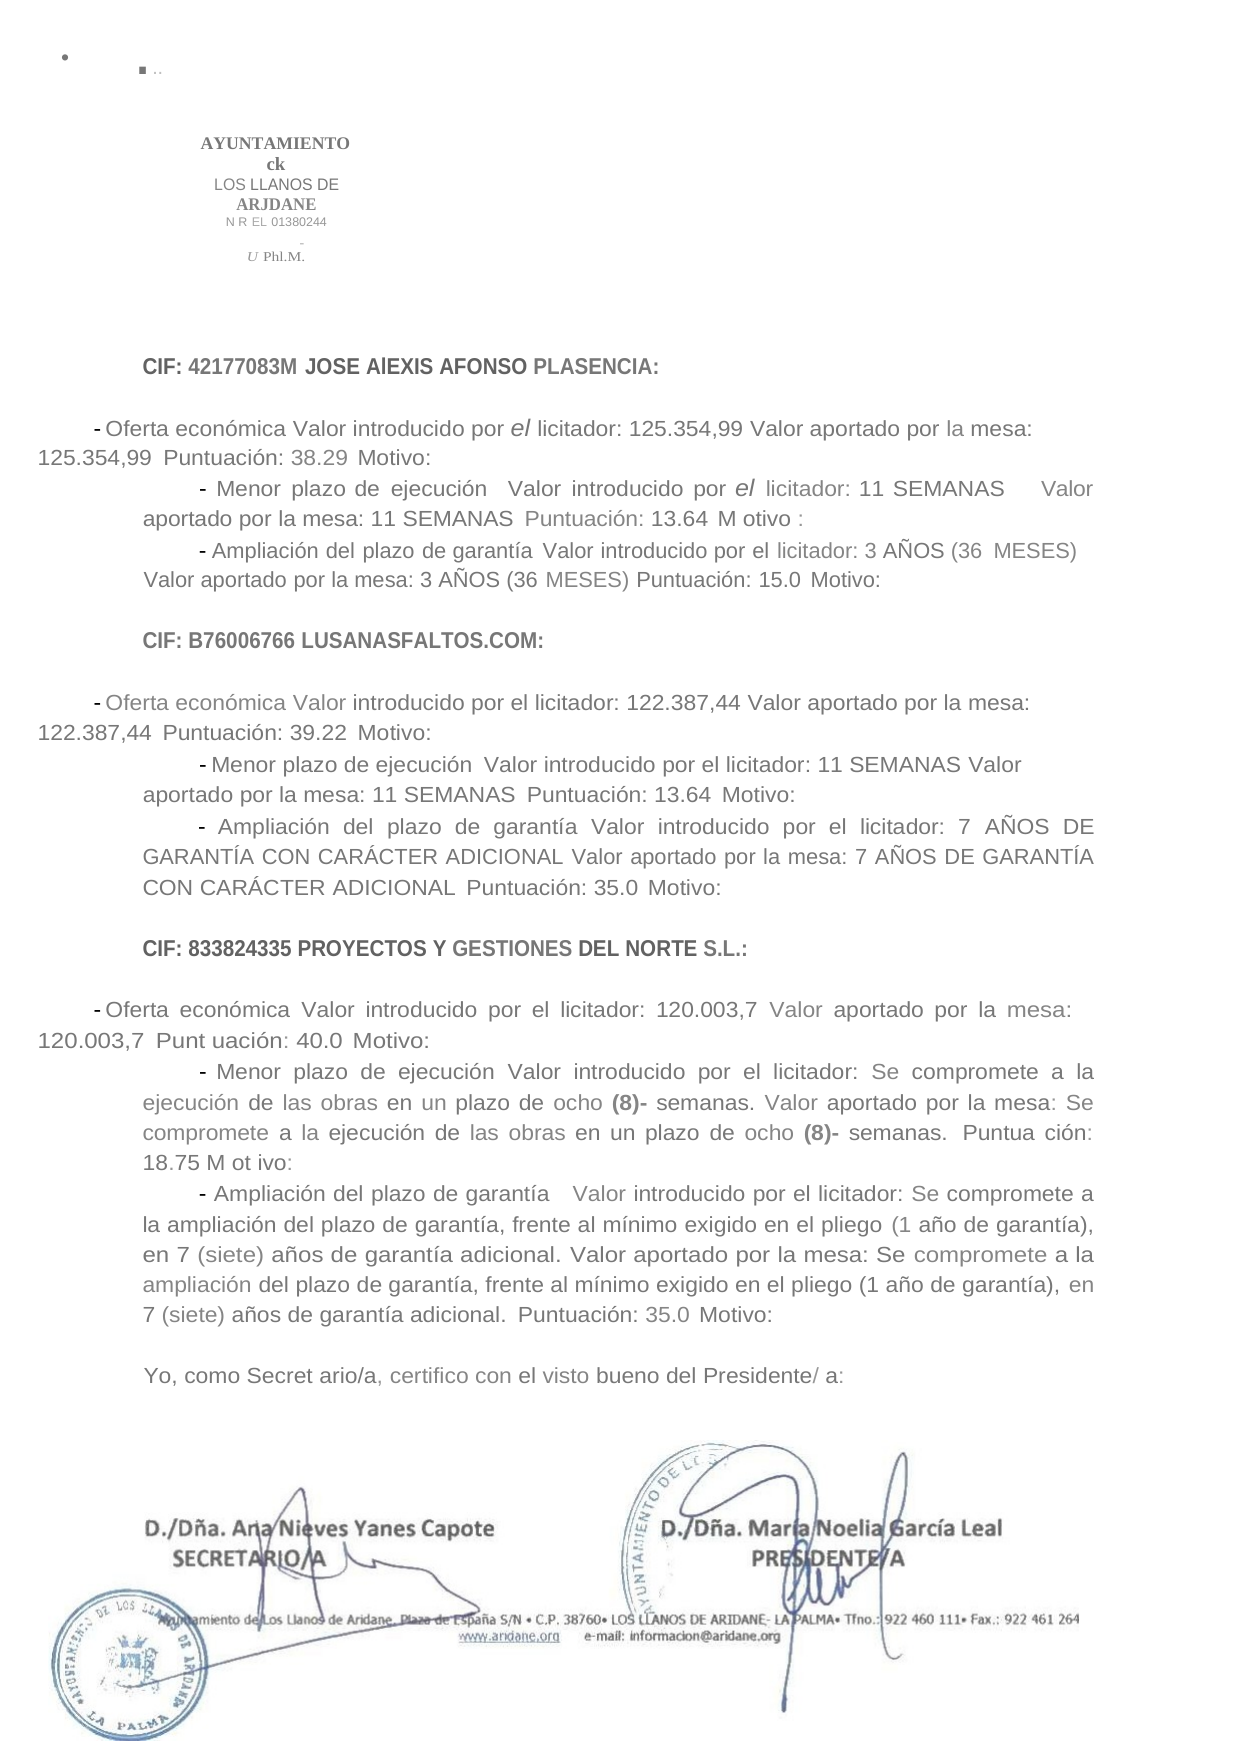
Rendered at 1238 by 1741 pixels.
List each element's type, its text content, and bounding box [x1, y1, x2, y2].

list Menor plazo de ejecución Valor introducido por el licitador: 11 SEMANAS Valor aportado por la mesa: 11 SEMANAS Puntuación: 13.64 Motivo: [143, 751, 1022, 807]
text ck [171, 153, 381, 174]
text N R EL 01380244 [172, 215, 381, 229]
subtitle CIF: B76006766 LUSANASFALTOS.COM: [142, 627, 1106, 653]
list Oferta económica Valor introducido por el licitador: 120.003,7 Valor aportado por la mesa: 120.003,7 Punt uación: 40.0 Motivo: [37, 996, 1072, 1053]
list Ampliación del plazo de garantía Valor introducido por el licitador: 3 AÑOS (36 MESES) Valor aportado por la mesa: 3 AÑOS (36 MESES) Puntuación: 15.0 Motivo: [143, 537, 1089, 593]
text Yo, como Secret ario/a, certifico con el visto bueno del Presidente/ a: [143, 1363, 1106, 1389]
text U Phl.M. [171, 250, 381, 264]
text LOS LLANOS DE ARJDANE [172, 174, 381, 214]
list Ampliación del plazo de garantía Valor introducido por el licitador: 7 AÑOS DE GARANTÍA CON CARÁCTER ADICIONAL Valor aportado por la mesa: 7 AÑOS DE GARANTÍA CON CARÁCTER ADICIONAL Puntuación: 35.0 Motivo: [142, 813, 1095, 899]
subtitle CIF: 42177083M JOSE AlEXIS AFONSO PLASENCIA: [142, 353, 1106, 379]
text AYUNTAMIENTO [169, 134, 381, 153]
list Menor plazo de ejecución Valor introducido por el licitador: 11 SEMANAS Valor aportado por la mesa: 11 SEMANAS Puntuación: 13.64 M otivo : [143, 474, 1094, 532]
list Ampliación del plazo de garantía Valor introducido por el licitador: Se compromete a la ampliación del plazo de garantía, frente al mínimo exigido en el pliego (1 año de garantía), en 7 (siete) años de garantía adicional. Valor aportado por la mesa: Se compromete a la ampliación del plazo de garantía, frente al mínimo exigido en el pliego (1 año de garantía), en 7 (siete) años de garantía adicional. Puntuación: 35.0 Motivo: [142, 1180, 1094, 1327]
text - [299, 236, 1106, 250]
subtitle CIF: 833824335 PROYECTOS Y GESTIONES DEL NORTE S.L.: [142, 934, 1106, 961]
list Oferta económica Valor introducido por el licitador: 125.354,99 Valor aportado por la mesa: 125.354,99 Puntuación: 38.29 Motivo: [37, 414, 1085, 470]
list ... [61, 9, 1106, 89]
list Oferta económica Valor introducido por el licitador: 122.387,44 Valor aportado por la mesa: 122.387,44 Puntuación: 39.22 Motivo: [37, 689, 1085, 745]
list Menor plazo de ejecución Valor introducido por el licitador: Se compromete a la ejecución de las obras en un plazo de ocho (8)- semanas. Valor aportado por la mesa: Se compromete a la ejecución de las obras en un plazo de ocho (8)- semanas. Puntua ción: 18.75 M ot ivo: [142, 1058, 1094, 1175]
